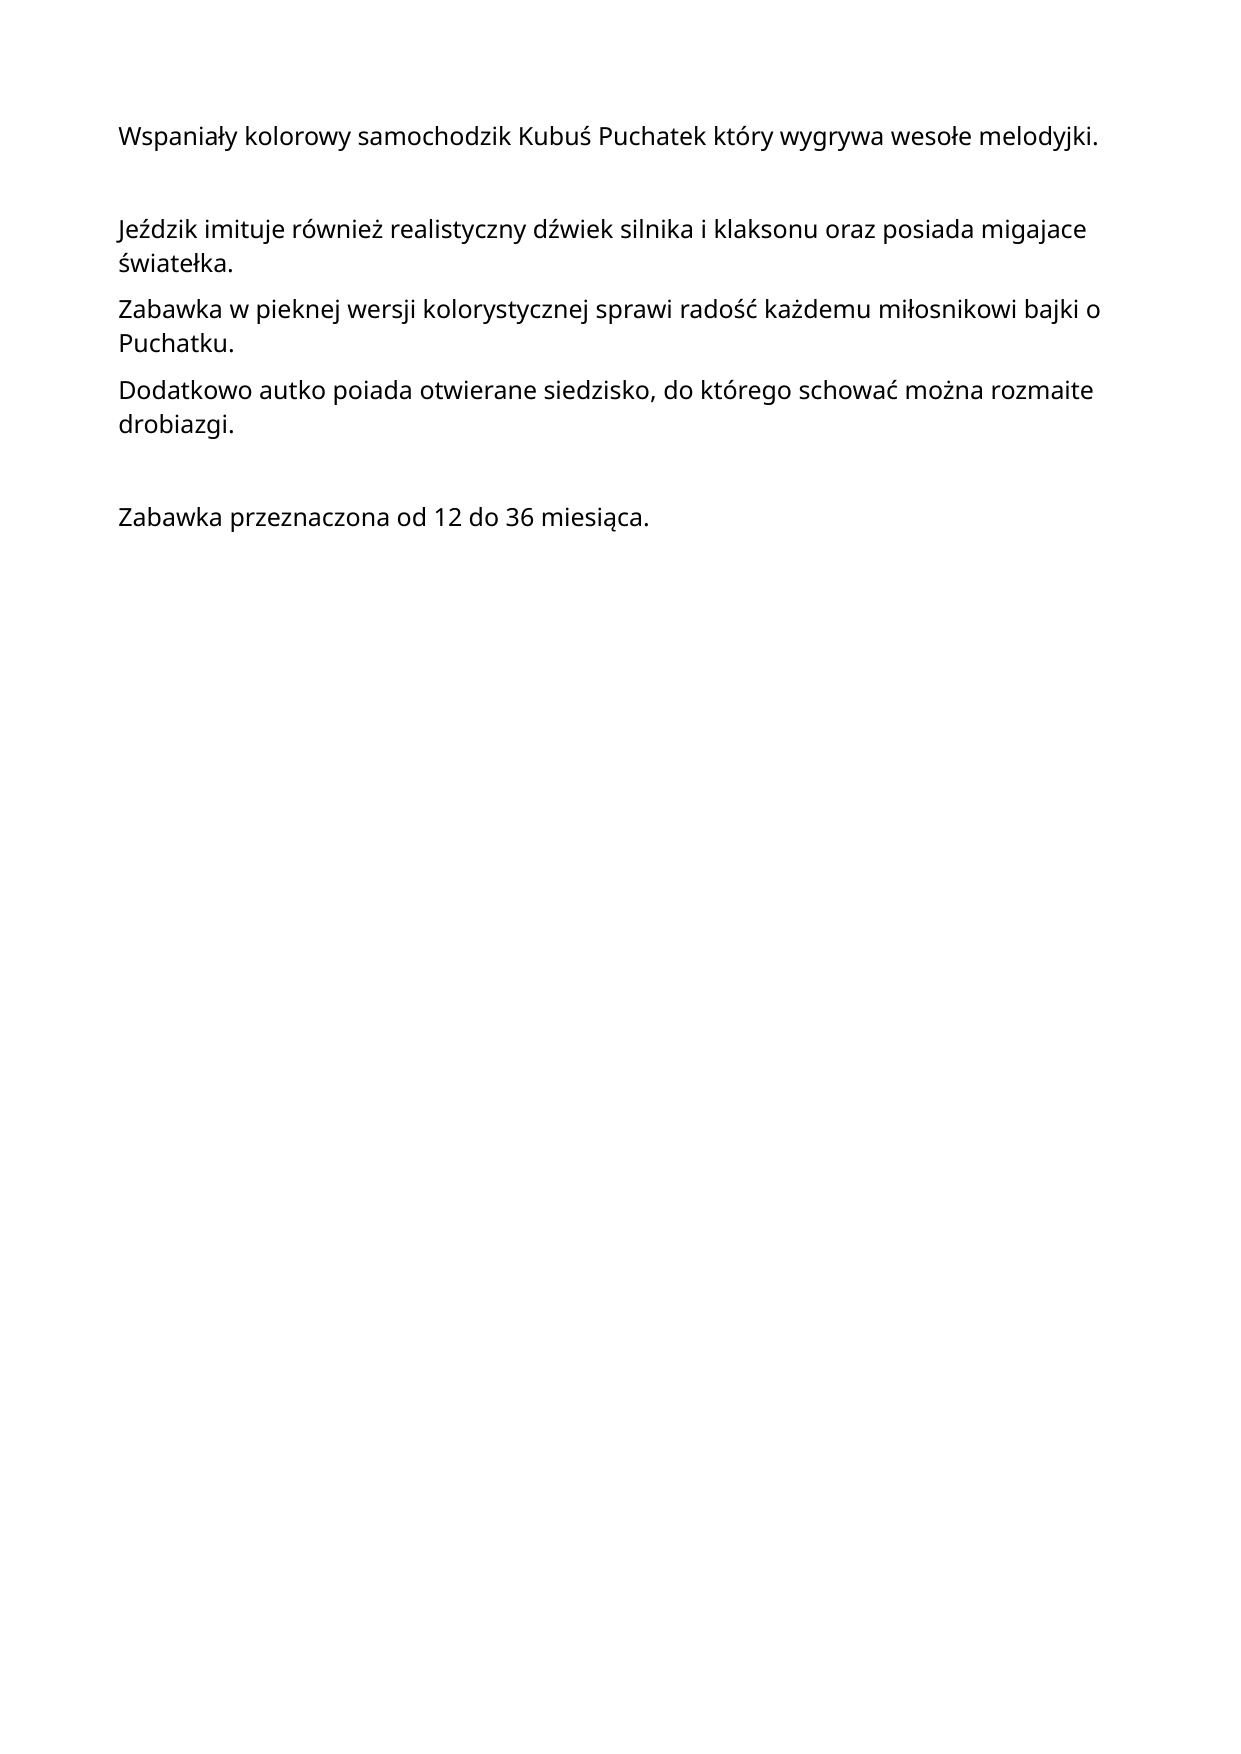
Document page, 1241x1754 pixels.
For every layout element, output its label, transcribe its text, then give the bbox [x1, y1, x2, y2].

text Wspaniały kolorowy samochodzik Kubuś Puchatek który wygrywa wesołe melodyjki. [118, 118, 1122, 152]
text Dodatkowo autko poiada otwierane siedzisko, do którego schować można rozmaite drobiazgi. [118, 372, 1122, 441]
text Zabawka w pieknej wersji kolorystycznej sprawi radość każdemu miłosnikowi bajki o Puchatku. [118, 292, 1122, 360]
text Zabawka przeznaczona od 12 do 36 miesiąca. [118, 500, 1122, 534]
text Jeździk imituje również realistyczny dźwiek silnika i klaksonu oraz posiada migajace światełka. [118, 211, 1122, 279]
